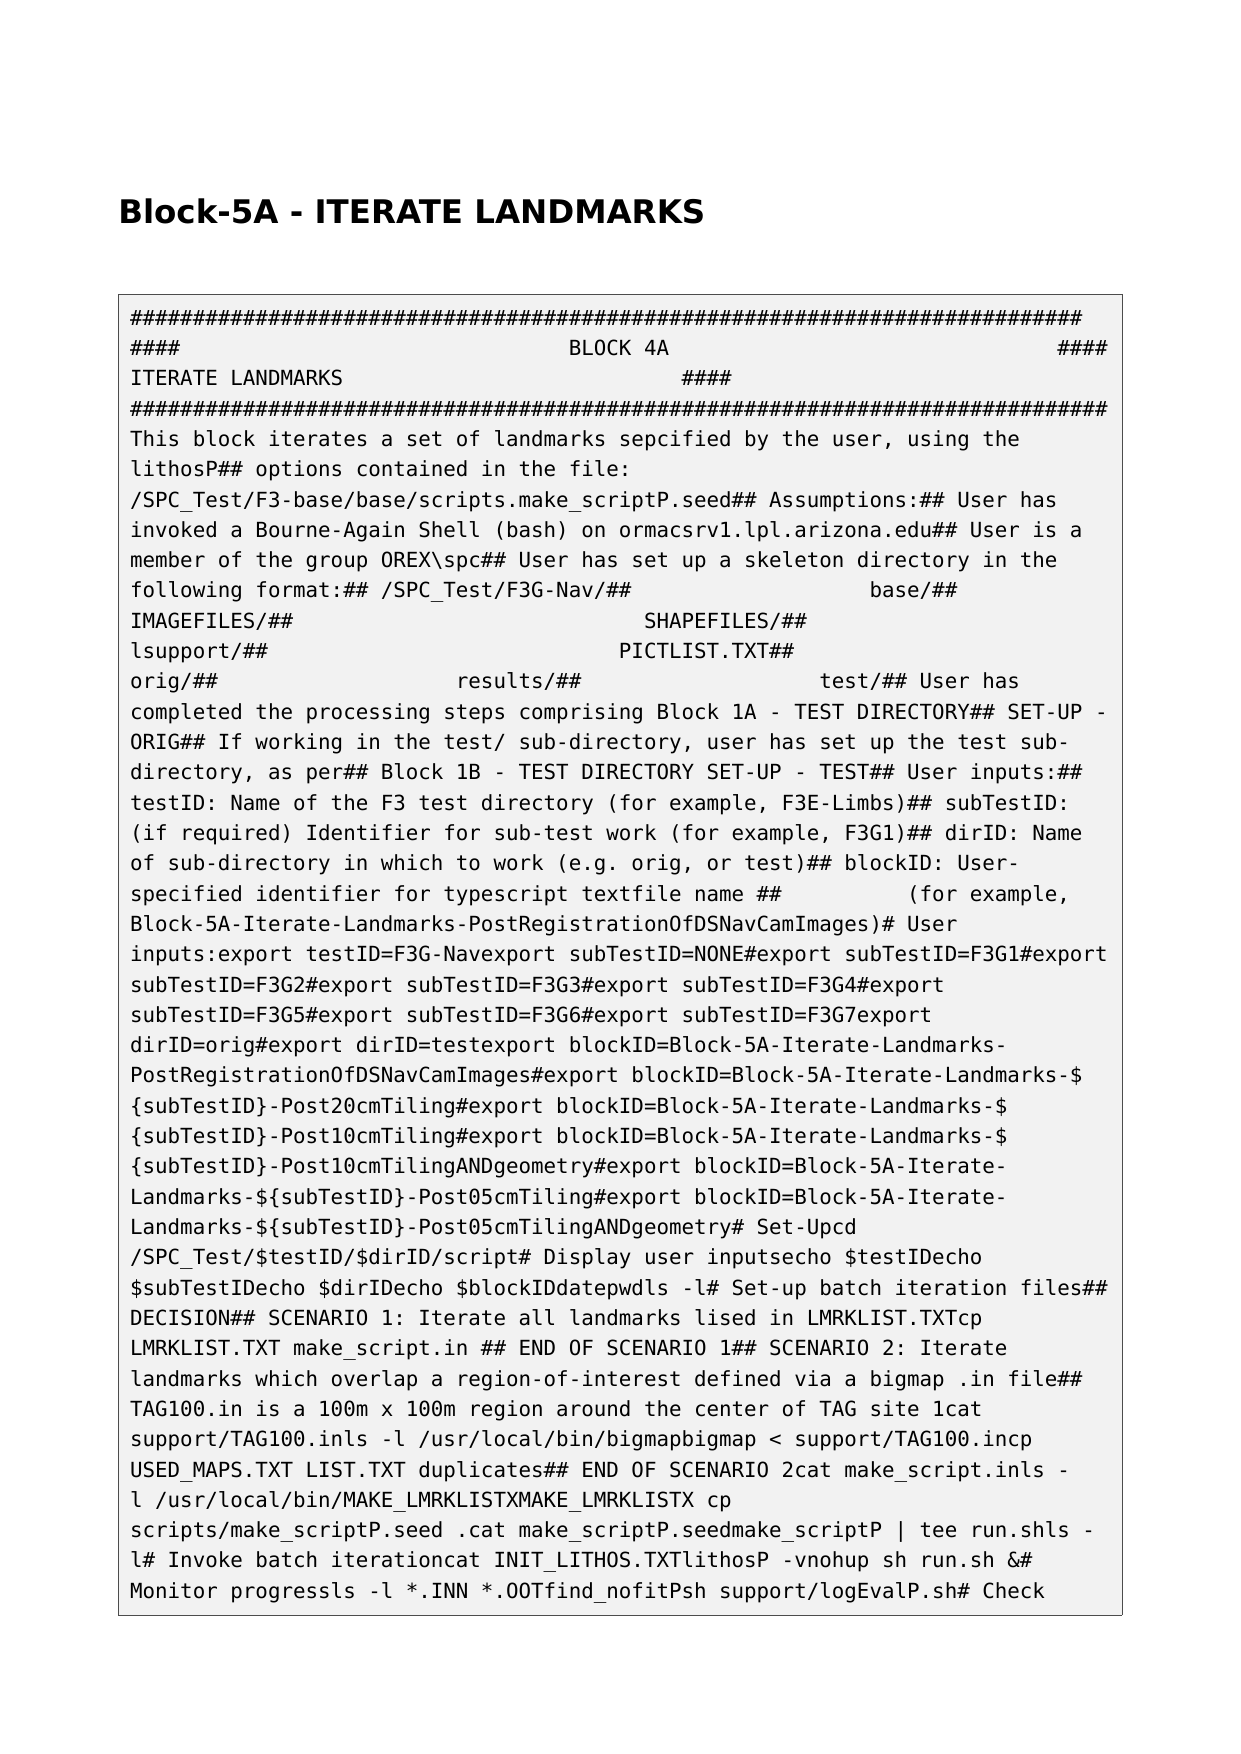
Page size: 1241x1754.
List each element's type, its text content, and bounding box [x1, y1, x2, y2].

text ############################################################################ #### BLOCK 4A #### ITERATE LANDMARKS #### ############################################################################## This block iterates a set of landmarks sepcified by the user, using the lithosP## options contained in the file: /SPC_Test/F3-base/base/scripts.make_scriptP.seed## Assumptions:## User has invoked a Bourne-Again Shell (bash) on ormacsrv1.lpl.arizona.edu## User is a member of the group OREX\spc## User has set up a skeleton directory in the following format:## /SPC_Test/F3G-Nav/## base/## IMAGEFILES/## SHAPEFILES/## lsupport/## PICTLIST.TXT## orig/## results/## test/## User has completed the processing steps comprising Block 1A - TEST DIRECTORY## SET-UP - ORIG## If working in the test/ sub-directory, user has set up the test sub-directory, as per## Block 1B - TEST DIRECTORY SET-UP - TEST## User inputs:## testID: Name of the F3 test directory (for example, F3E-Limbs)## subTestID: (if required) Identifier for sub-test work (for example, F3G1)## dirID: Name of sub-directory in which to work (e.g. orig, or test)## blockID: User-specified identifier for typescript textfile name ## (for example, Block-5A-Iterate-Landmarks-PostRegistrationOfDSNavCamImages)# User inputs:export testID=F3G-Navexport subTestID=NONE#export subTestID=F3G1#export subTestID=F3G2#export subTestID=F3G3#export subTestID=F3G4#export subTestID=F3G5#export subTestID=F3G6#export subTestID=F3G7export dirID=orig#export dirID=testexport blockID=Block-5A-Iterate-Landmarks-PostRegistrationOfDSNavCamImages#export blockID=Block-5A-Iterate-Landmarks-${subTestID}-Post20cmTiling#export blockID=Block-5A-Iterate-Landmarks-${subTestID}-Post10cmTiling#export blockID=Block-5A-Iterate-Landmarks-${subTestID}-Post10cmTilingANDgeometry#export blockID=Block-5A-Iterate-Landmarks-${subTestID}-Post05cmTiling#export blockID=Block-5A-Iterate-Landmarks-${subTestID}-Post05cmTilingANDgeometry# Set-Upcd /SPC_Test/$testID/$dirID/script# Display user inputsecho $testIDecho $subTestIDecho $dirIDecho $blockIDdatepwdls -l# Set-up batch iteration files## DECISION## SCENARIO 1: Iterate all landmarks lised in LMRKLIST.TXTcp LMRKLIST.TXT make_script.in ## END OF SCENARIO 1## SCENARIO 2: Iterate landmarks which overlap a region-of-interest defined via a bigmap .in file## TAG100.in is a 100m x 100m region around the center of TAG site 1cat support/TAG100.inls -l /usr/local/bin/bigmapbigmap < support/TAG100.incp USED_MAPS.TXT LIST.TXT duplicates## END OF SCENARIO 2cat make_script.inls -l /usr/local/bin/MAKE_LMRKLISTXMAKE_LMRKLISTX cp scripts/make_scriptP.seed .cat make_scriptP.seedmake_scriptP | tee run.shls -l# Invoke batch iterationcat INIT_LITHOS.TXTlithosP -vnohup sh run.sh &# Monitor progressls -l *.INN *.OOTfind_nofitPsh support/logEvalP.sh# Check [119, 295, 1122, 1615]
subtitle Block-5A - ITERATE LANDMARKS [118, 193, 1122, 231]
